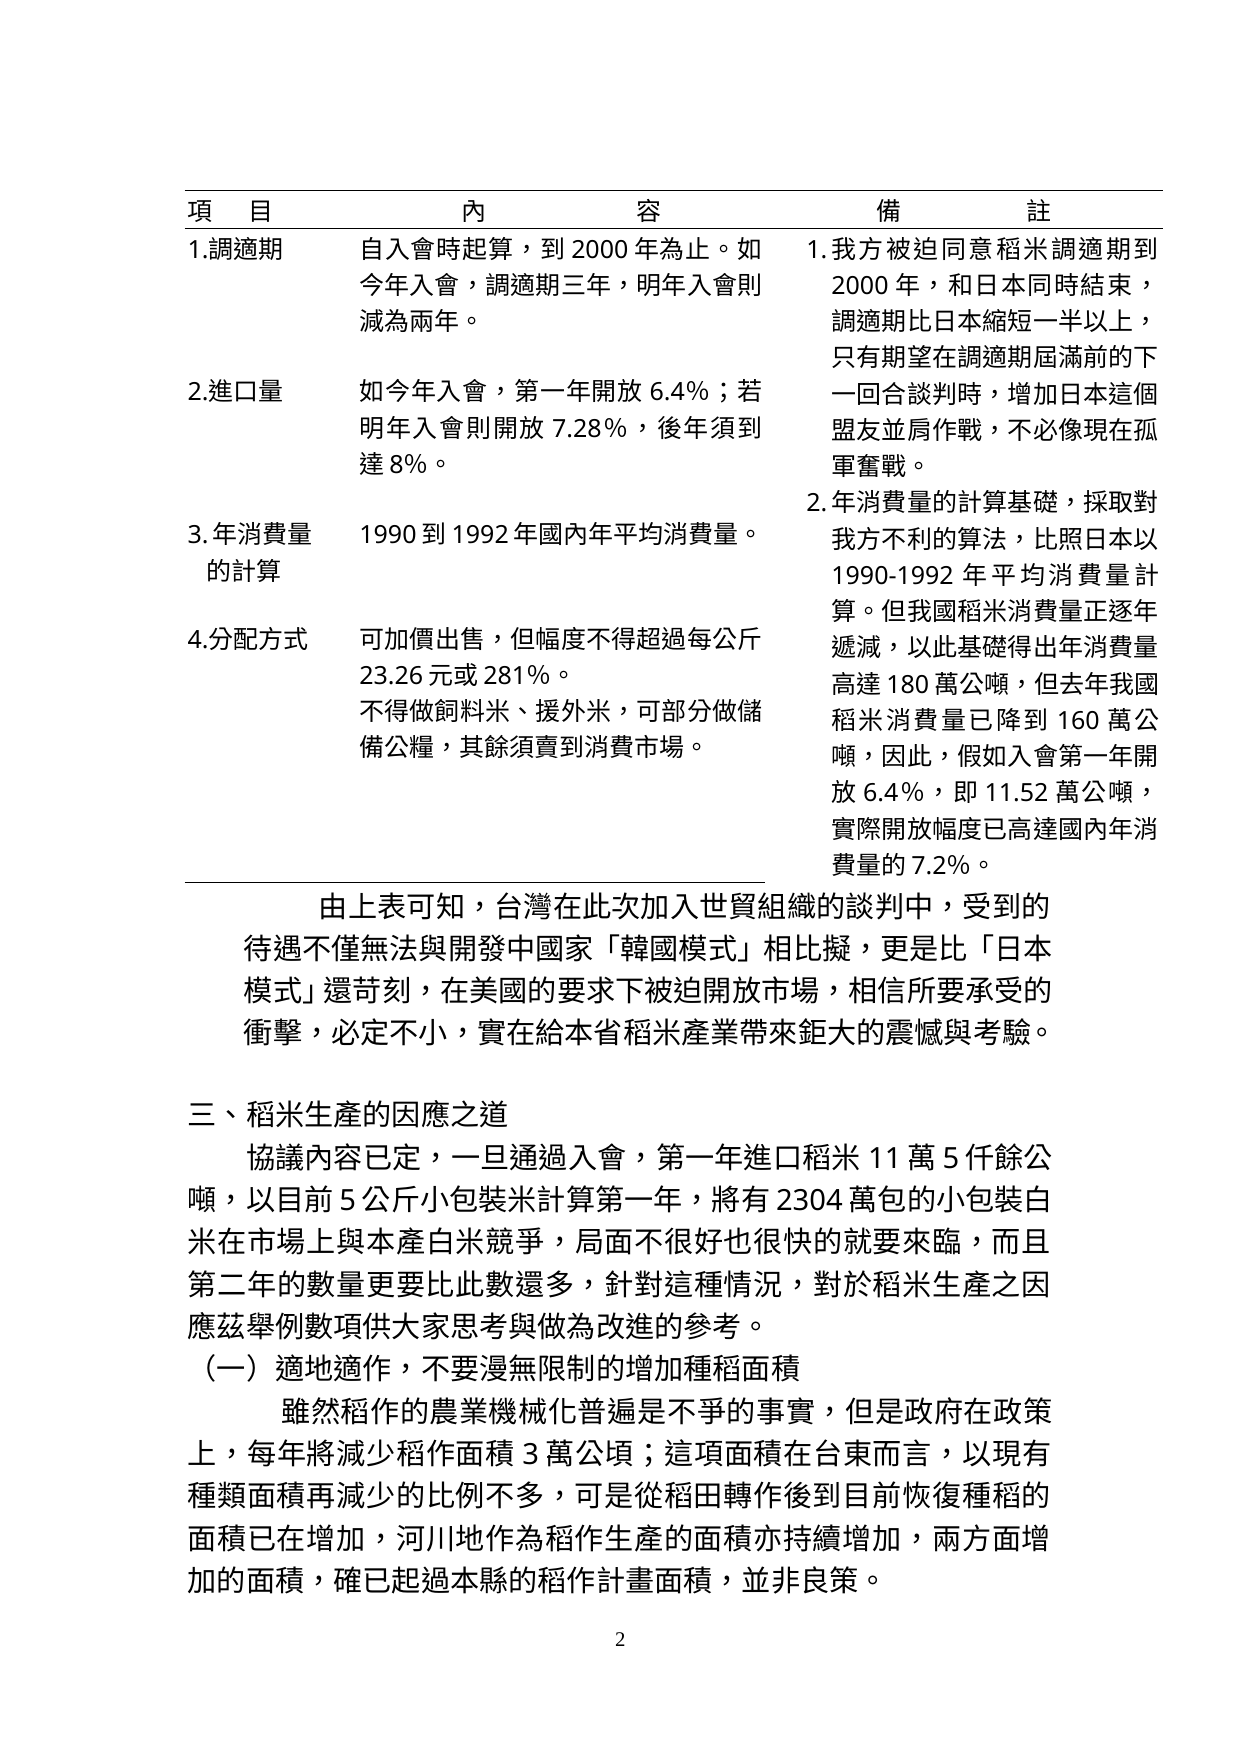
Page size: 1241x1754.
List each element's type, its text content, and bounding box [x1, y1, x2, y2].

table_cell 我方被迫同意稻米調適期到2000年，和日本同時結束，調適期比日本縮短一半以上，只有期望在調適期屆滿前的下一回合談判時，增加日本這個盟友並肩作戰，不必像現在孤軍奮戰。 年消費量的計算基礎，採取對我方不利的算法，比照日本以1990-1992年平均消費量計算。但我國稻米消費量正逐年遞減，以此基礎得出年消費量高達180萬公噸，但去年我國稻米消費量已降到160萬公噸，因此，假如入會第一年開放6.4％，即11.52萬公噸，實際開放幅度已高達國內年消費量的7.2％。 [765, 229, 1162, 882]
text 三、稻米生產的因應之道 [187, 1092, 1053, 1134]
table_header 內 容 [356, 191, 765, 227]
table_header 項 目 [185, 191, 356, 227]
text （一）適地適作，不要漫無限制的增加種稻面積 [187, 1346, 1053, 1388]
table_cell 年消費量 的計算 [185, 515, 356, 619]
table_cell 1.調適期 [185, 229, 356, 372]
table_cell 1990到1992年國內年平均消費量。 [356, 515, 765, 619]
text 雖然稻作的農業機械化普遍是不爭的事實，但是政府在政策上，每年將減少稻作面積3萬公頃；這項面積在台東而言，以現有種類面積再減少的比例不多，可是從稻田轉作後到目前恢復種稻的面積已在增加，河川地作為稻作生產的面積亦持續增加，兩方面增加的面積，確已起過本縣的稻作計畫面積，並非良策。 [187, 1388, 1053, 1600]
table_cell 自入會時起算，到2000年為止。如今年入會，調適期三年，明年入會則減為兩年。 [356, 229, 765, 372]
table_cell 如今年入會，第一年開放6.4％；若明年入會則開放7.28％，後年須到達8％。 [356, 372, 765, 515]
table_cell 2.進口量 [185, 372, 356, 515]
text 由上表可知，台灣在此次加入世貿組織的談判中，受到的待遇不僅無法與開發中國家「韓國模式」相比擬，更是比「日本模式」還苛刻，在美國的要求下被迫開放市場，相信所要承受的衝擊，必定不小，實在給本省稻米產業帶來鉅大的震憾與考驗。 [244, 883, 1053, 1052]
text 協議內容已定，一旦通過入會，第一年進口稻米11萬5仟餘公噸，以目前5公斤小包裝米計算第一年，將有2304萬包的小包裝白米在市場上與本產白米競爭，局面不很好也很快的就要來臨，而且第二年的數量更要比此數還多，針對這種情況，對於稻米生產之因應茲舉例數項供大家思考與做為改進的參考。 [187, 1134, 1053, 1346]
table_cell 可加價出售，但幅度不得超過每公斤23.26元或281％。 不得做飼料米、援外米，可部分做儲備公糧，其餘須賣到消費市場。 [356, 619, 765, 882]
table_cell 4.分配方式 [185, 619, 356, 882]
table_header 備 註 [765, 191, 1162, 227]
